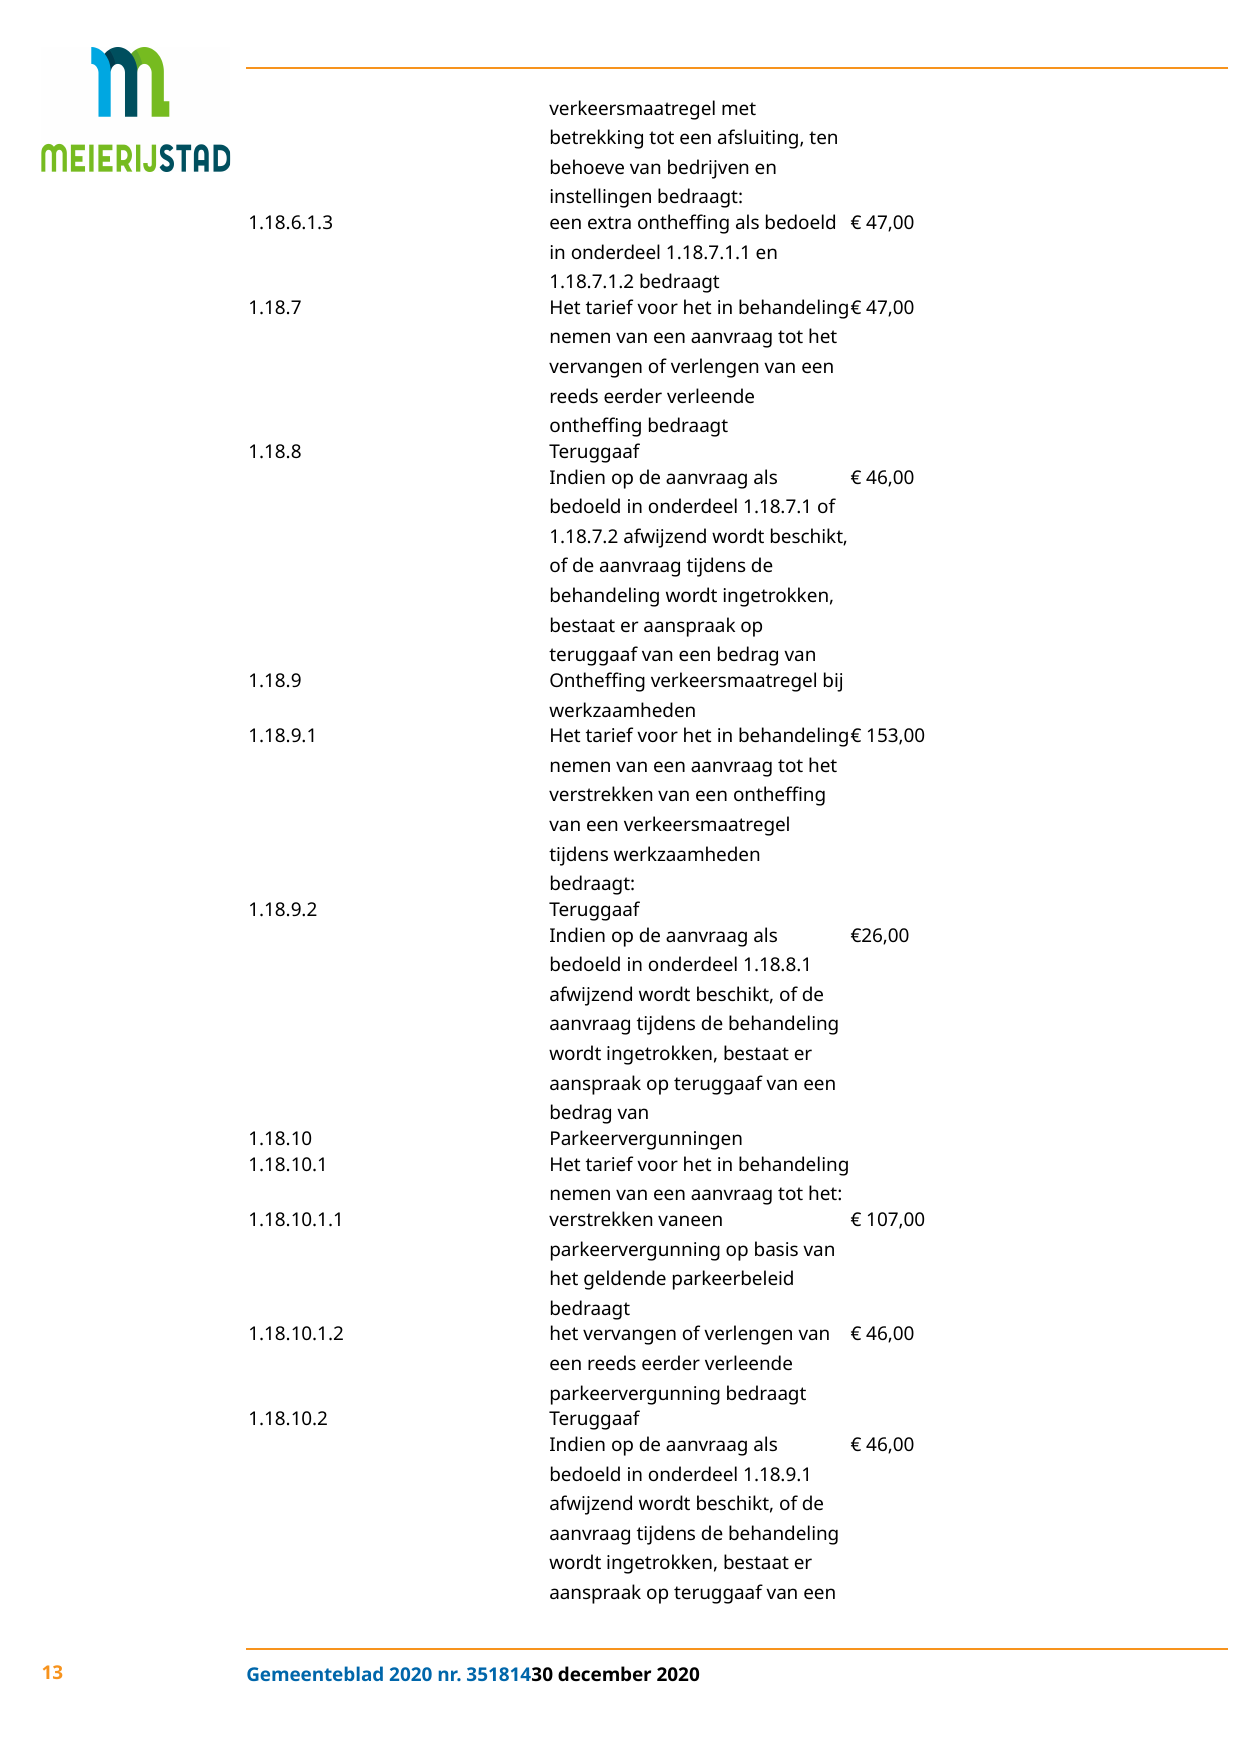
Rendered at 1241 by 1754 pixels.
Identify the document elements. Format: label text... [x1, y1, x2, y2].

table_cell [850, 1406, 1152, 1431]
table_cell [850, 1125, 1152, 1151]
table_cell € 46,00 [850, 464, 1152, 667]
table_cell Het tarief voor het in behandeling nemen van een aanvraag tot het: [549, 1151, 850, 1206]
table_cell 1.18.10.1.2 [248, 1321, 549, 1406]
table_cell een extra ontheffing als bedoeld in onderdeel 1.18.7.1.1 en 1.18.7.1.2 bedraagt [549, 209, 850, 294]
table_cell Indien op de aanvraag als bedoeld in onderdeel 1.18.9.1 afwijzend wordt beschikt, of de aanvraag tijdens de behandeling wordt ingetrokken, bestaat er aanspraak op teruggaaf van een [549, 1431, 850, 1605]
table_cell Indien op de aanvraag als bedoeld in onderdeel 1.18.8.1 afwijzend wordt beschikt, of de aanvraag tijdens de behandeling wordt ingetrokken, bestaat er aanspraak op teruggaaf van een bedrag van [549, 922, 850, 1125]
table_cell Ontheffing verkeersmaatregel bij werkzaamheden [549, 667, 850, 722]
table_cell [850, 438, 1152, 464]
table_cell Teruggaaf [549, 438, 850, 464]
table_cell Het tarief voor het in behandeling nemen van een aanvraag tot het vervangen of verlengen van een reeds eerder verleende ontheffing bedraagt [549, 294, 850, 438]
table_cell 1.18.9.2 [248, 896, 549, 922]
table_cell [248, 1431, 549, 1605]
table_cell 1.18.10.1.1 [248, 1206, 549, 1321]
table_cell [248, 922, 549, 1125]
table_cell Parkeervergunningen [549, 1125, 850, 1151]
table_cell € 47,00 [850, 209, 1152, 294]
table_cell € 153,00 [850, 723, 1152, 896]
table_cell € 107,00 [850, 1206, 1152, 1321]
table_cell [850, 896, 1152, 922]
table_cell Het tarief voor het in behandeling nemen van een aanvraag tot het verstrekken van een ontheffing van een verkeersmaatregel tijdens werkzaamheden bedraagt: [549, 723, 850, 896]
table_cell 1.18.6.1.3 [248, 209, 549, 294]
table_cell 1.18.8 [248, 438, 549, 464]
table_cell 1.18.9.1 [248, 723, 549, 896]
table_cell € 46,00 [850, 1431, 1152, 1605]
table_cell [248, 464, 549, 667]
picture [41, 47, 231, 172]
table_cell 1.18.10 [248, 1125, 549, 1151]
table_cell het vervangen of verlengen van een reeds eerder verleende parkeervergunning bedraagt [549, 1321, 850, 1406]
table_cell € 46,00 [850, 1321, 1152, 1406]
table_cell [850, 667, 1152, 722]
table_cell 1.18.9 [248, 667, 549, 722]
table_cell [248, 95, 549, 209]
table_cell € 47,00 [850, 294, 1152, 438]
table_cell Indien op de aanvraag als bedoeld in onderdeel 1.18.7.1 of 1.18.7.2 afwijzend wordt beschikt, of de aanvraag tijdens de behandeling wordt ingetrokken, bestaat er aanspraak op teruggaaf van een bedrag van [549, 464, 850, 667]
table_cell 1.18.10.1 [248, 1151, 549, 1206]
table_cell Teruggaaf [549, 896, 850, 922]
table_cell 1.18.7 [248, 294, 549, 438]
table_cell Teruggaaf [549, 1406, 850, 1431]
table_cell [850, 95, 1152, 209]
table_cell €26,00 [850, 922, 1152, 1125]
table_cell verkeersmaatregel met betrekking tot een afsluiting, ten behoeve van bedrijven en instellingen bedraagt: [549, 95, 850, 209]
table_cell verstrekken vaneen parkeervergunning op basis van het geldende parkeerbeleid bedraagt [549, 1206, 850, 1321]
table_cell 1.18.10.2 [248, 1406, 549, 1431]
table_cell [850, 1151, 1152, 1206]
